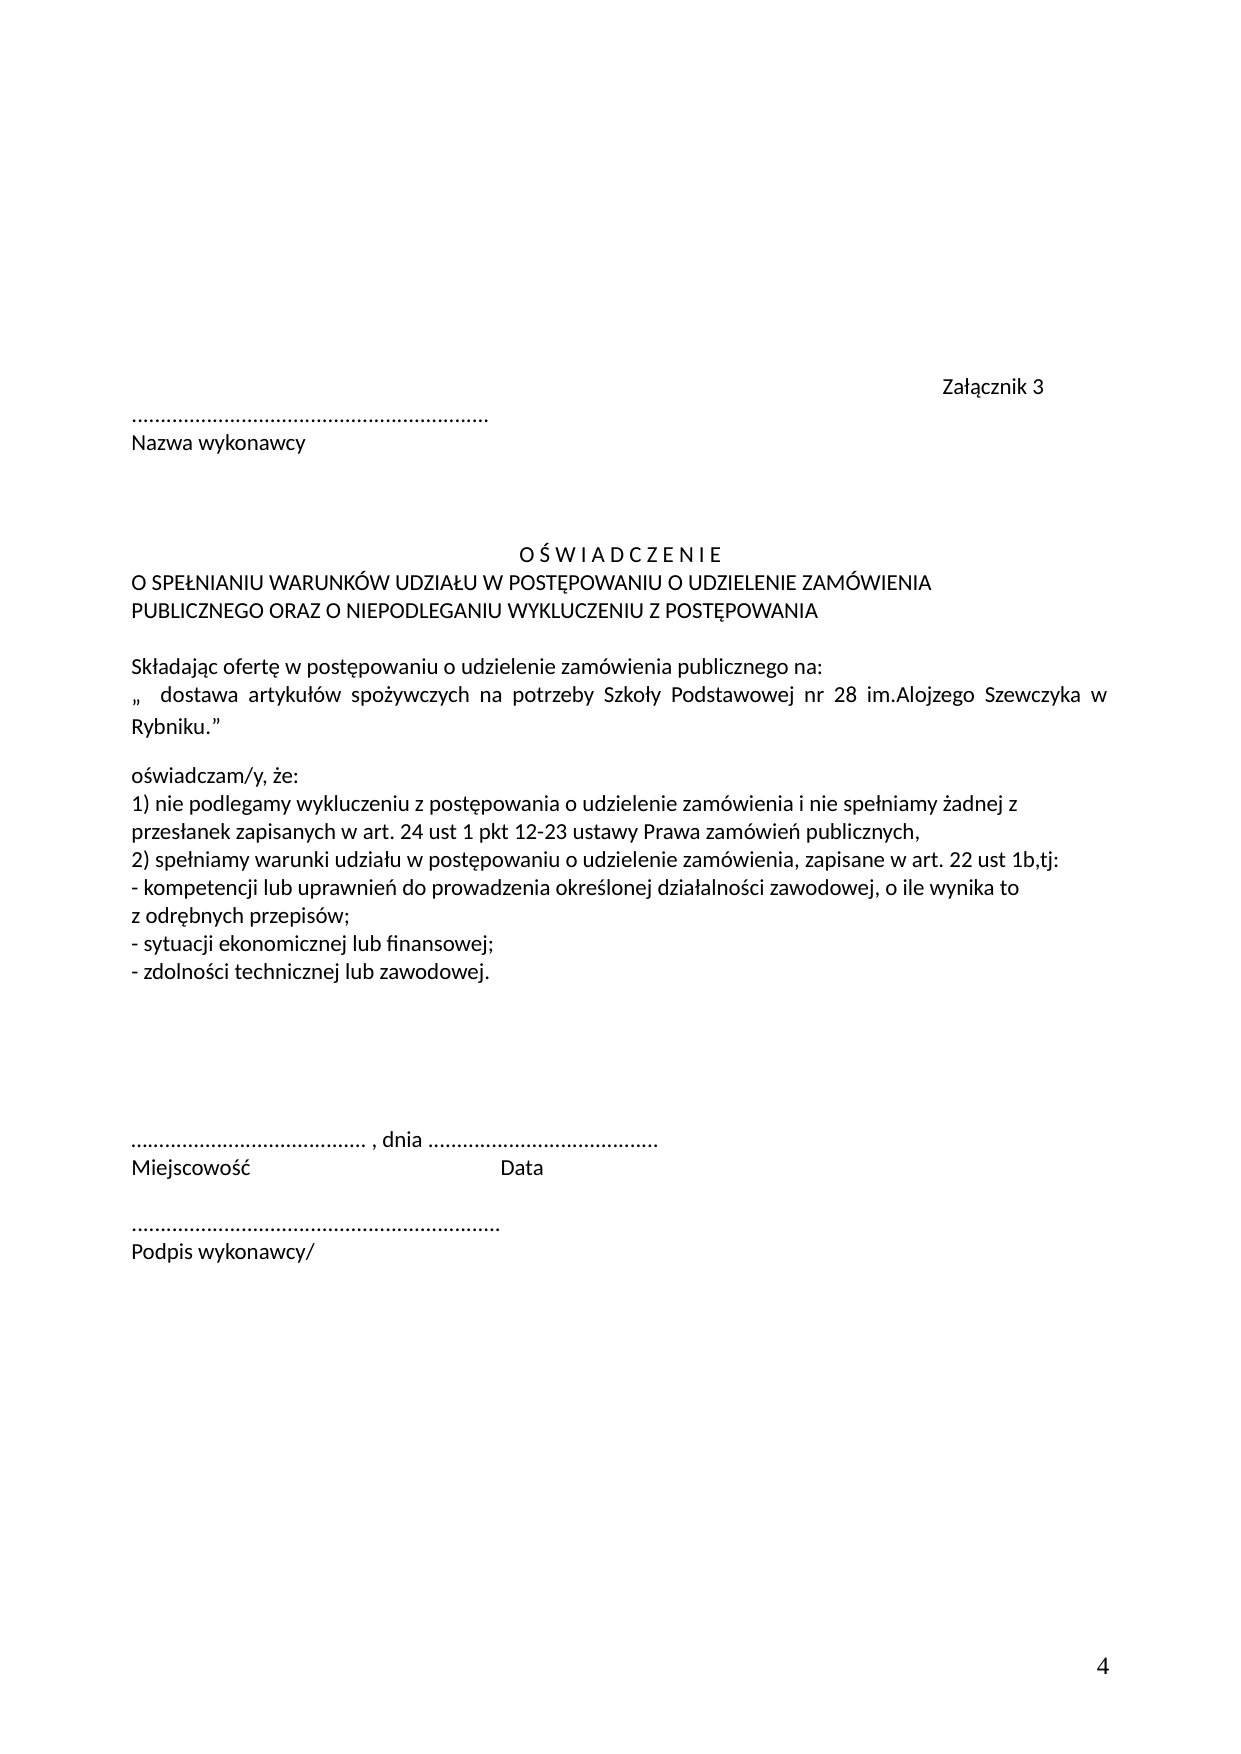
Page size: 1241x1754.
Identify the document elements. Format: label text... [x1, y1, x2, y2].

text .............................................................. [131, 400, 1109, 428]
text 2) spełniamy warunki udziału w postępowaniu o udzielenie zamówienia, zapisane w art. 22 ust 1b,tj: [131, 845, 1109, 873]
text 1) nie podlegamy wykluczeniu z postępowania o udzielenie zamówienia i nie spełniamy żadnej z [131, 789, 1109, 817]
text z odrębnych przepisów; [131, 901, 1109, 929]
text ................................................................ [131, 1209, 1109, 1237]
text …...................................... , dnia ........................................ [131, 1125, 1109, 1153]
text - sytuacji ekonomicznej lub finansowej; [131, 929, 1109, 957]
text O SPEŁNIANIU WARUNKÓW UDZIAŁU W POSTĘPOWANIU O UDZIELENIE ZAMÓWIENIA [131, 568, 1109, 596]
text „ dostawa artykułów spożywczych na potrzeby Szkoły Podstawowej nr 28 im.Alojzego Szewczyka w Rybniku.” [131, 680, 1109, 740]
text PUBLICZNEGO ORAZ O NIEPODLEGANIU WYKLUCZENIU Z POSTĘPOWANIA [131, 596, 1109, 624]
text O Ś W I A D C Z E N I E [131, 540, 1109, 568]
text - kompetencji lub uprawnień do prowadzenia określonej działalności zawodowej, o ile wynika to [131, 873, 1109, 901]
text Miejscowość Data [131, 1153, 1109, 1181]
text - zdolności technicznej lub zawodowej. [131, 957, 1109, 985]
text oświadczam/y, że: [131, 761, 1109, 789]
text Podpis wykonawcy/ [131, 1237, 1109, 1266]
text Składając ofertę w postępowaniu o udzielenie zamówienia publicznego na: [131, 652, 1109, 680]
text Nazwa wykonawcy [131, 428, 1109, 456]
text przesłanek zapisanych w art. 24 ust 1 pkt 12-23 ustawy Prawa zamówień publicznych, [131, 817, 1109, 845]
text Załącznik 3 [942, 372, 1109, 400]
